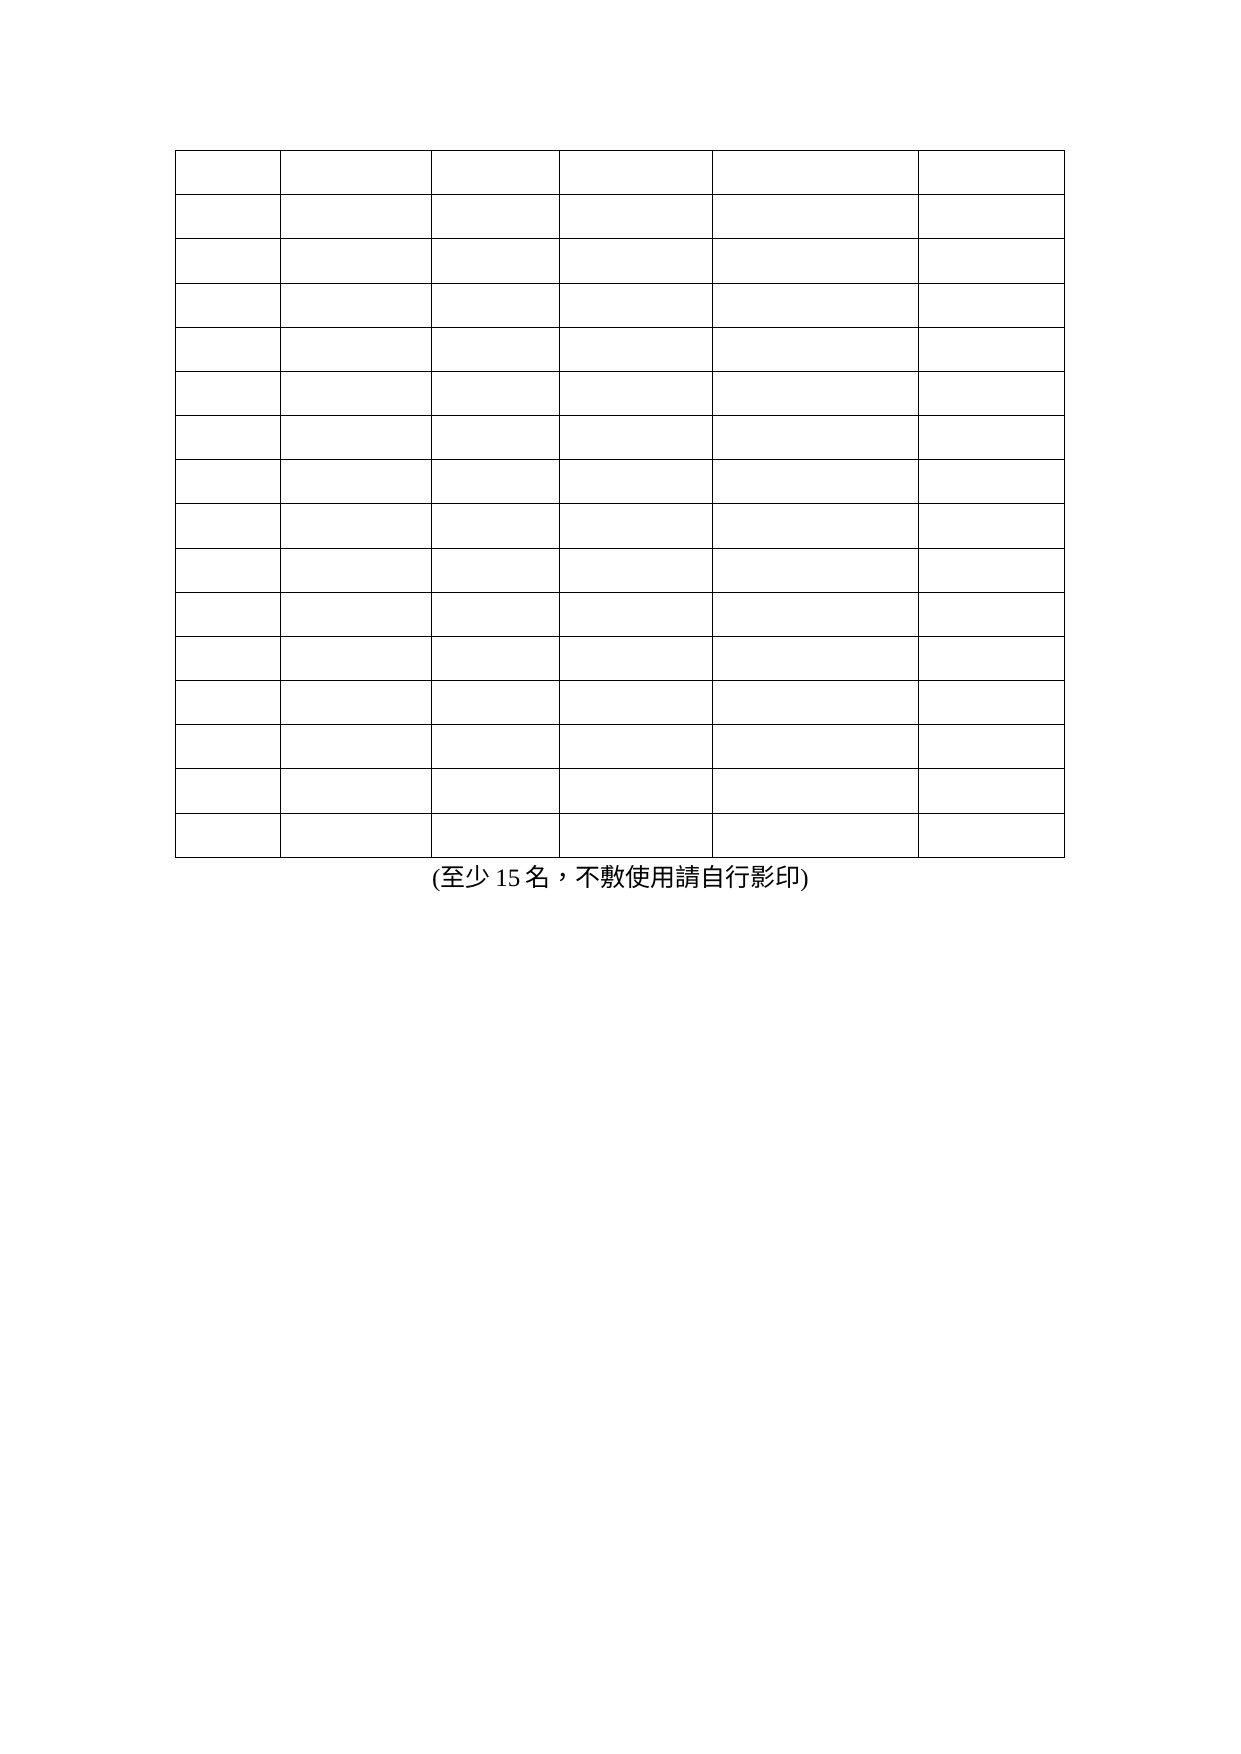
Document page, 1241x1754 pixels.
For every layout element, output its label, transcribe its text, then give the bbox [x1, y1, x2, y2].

table_cell [919, 372, 1064, 415]
table_cell [176, 328, 280, 371]
table_cell [176, 637, 280, 680]
table_cell [432, 637, 559, 680]
table_cell [281, 725, 431, 768]
text (至少15名，不敷使用請自行影印) [187, 858, 1053, 894]
table_cell [713, 328, 918, 371]
table_cell [713, 239, 918, 282]
table_cell [281, 328, 431, 371]
table_cell [281, 504, 431, 547]
table_cell [432, 416, 559, 459]
table_cell [919, 769, 1064, 812]
table_cell [919, 239, 1064, 282]
table_cell [919, 460, 1064, 503]
table_cell [919, 416, 1064, 459]
table_cell [713, 460, 918, 503]
table_cell [176, 416, 280, 459]
table_cell [281, 284, 431, 327]
table_cell [432, 725, 559, 768]
table_cell [560, 372, 712, 415]
table_cell [919, 284, 1064, 327]
table_cell [176, 460, 280, 503]
table_cell [281, 681, 431, 724]
table_cell [176, 549, 280, 592]
table_cell [560, 151, 712, 194]
table_cell [919, 195, 1064, 238]
table_cell [281, 549, 431, 592]
table_cell [281, 593, 431, 636]
table_cell [432, 460, 559, 503]
table_cell [713, 372, 918, 415]
table_cell [281, 195, 431, 238]
table_cell [432, 372, 559, 415]
table_cell [176, 151, 280, 194]
table_cell [176, 593, 280, 636]
table_cell [432, 504, 559, 547]
table_cell [560, 814, 712, 857]
table_cell [560, 416, 712, 459]
table_cell [560, 328, 712, 371]
table_cell [713, 814, 918, 857]
table_cell [176, 769, 280, 812]
table_cell [176, 504, 280, 547]
table_cell [176, 814, 280, 857]
table_cell [432, 814, 559, 857]
table_cell [560, 549, 712, 592]
table_cell [176, 725, 280, 768]
table_cell [560, 681, 712, 724]
table_cell [281, 372, 431, 415]
table_cell [281, 151, 431, 194]
table_cell [176, 195, 280, 238]
table_cell [281, 460, 431, 503]
table_cell [560, 725, 712, 768]
table_cell [919, 681, 1064, 724]
table_cell [176, 284, 280, 327]
table_cell [713, 416, 918, 459]
table_cell [281, 416, 431, 459]
table_cell [919, 814, 1064, 857]
table_cell [713, 284, 918, 327]
table_cell [713, 725, 918, 768]
table_cell [560, 239, 712, 282]
table_cell [281, 637, 431, 680]
table_cell [432, 239, 559, 282]
table_cell [281, 814, 431, 857]
table_cell [560, 593, 712, 636]
table_cell [713, 504, 918, 547]
table_cell [432, 549, 559, 592]
table_cell [560, 637, 712, 680]
table_cell [432, 681, 559, 724]
table_cell [176, 239, 280, 282]
table_cell [560, 195, 712, 238]
table_cell [919, 637, 1064, 680]
table_cell [713, 151, 918, 194]
table_cell [432, 769, 559, 812]
table_cell [432, 151, 559, 194]
table_cell [432, 328, 559, 371]
table_cell [560, 284, 712, 327]
table_cell [919, 504, 1064, 547]
table_cell [560, 460, 712, 503]
table_cell [713, 195, 918, 238]
table_cell [281, 239, 431, 282]
table_cell [713, 681, 918, 724]
table_cell [713, 549, 918, 592]
table_cell [919, 549, 1064, 592]
table_cell [713, 769, 918, 812]
table_cell [919, 151, 1064, 194]
table_cell [713, 593, 918, 636]
table_cell [560, 769, 712, 812]
table_cell [432, 593, 559, 636]
table_cell [176, 681, 280, 724]
table_cell [919, 593, 1064, 636]
table_cell [713, 637, 918, 680]
table_cell [919, 328, 1064, 371]
table_cell [919, 725, 1064, 768]
table_cell [432, 284, 559, 327]
table_cell [281, 769, 431, 812]
table_cell [560, 504, 712, 547]
table_cell [432, 195, 559, 238]
table_cell [176, 372, 280, 415]
